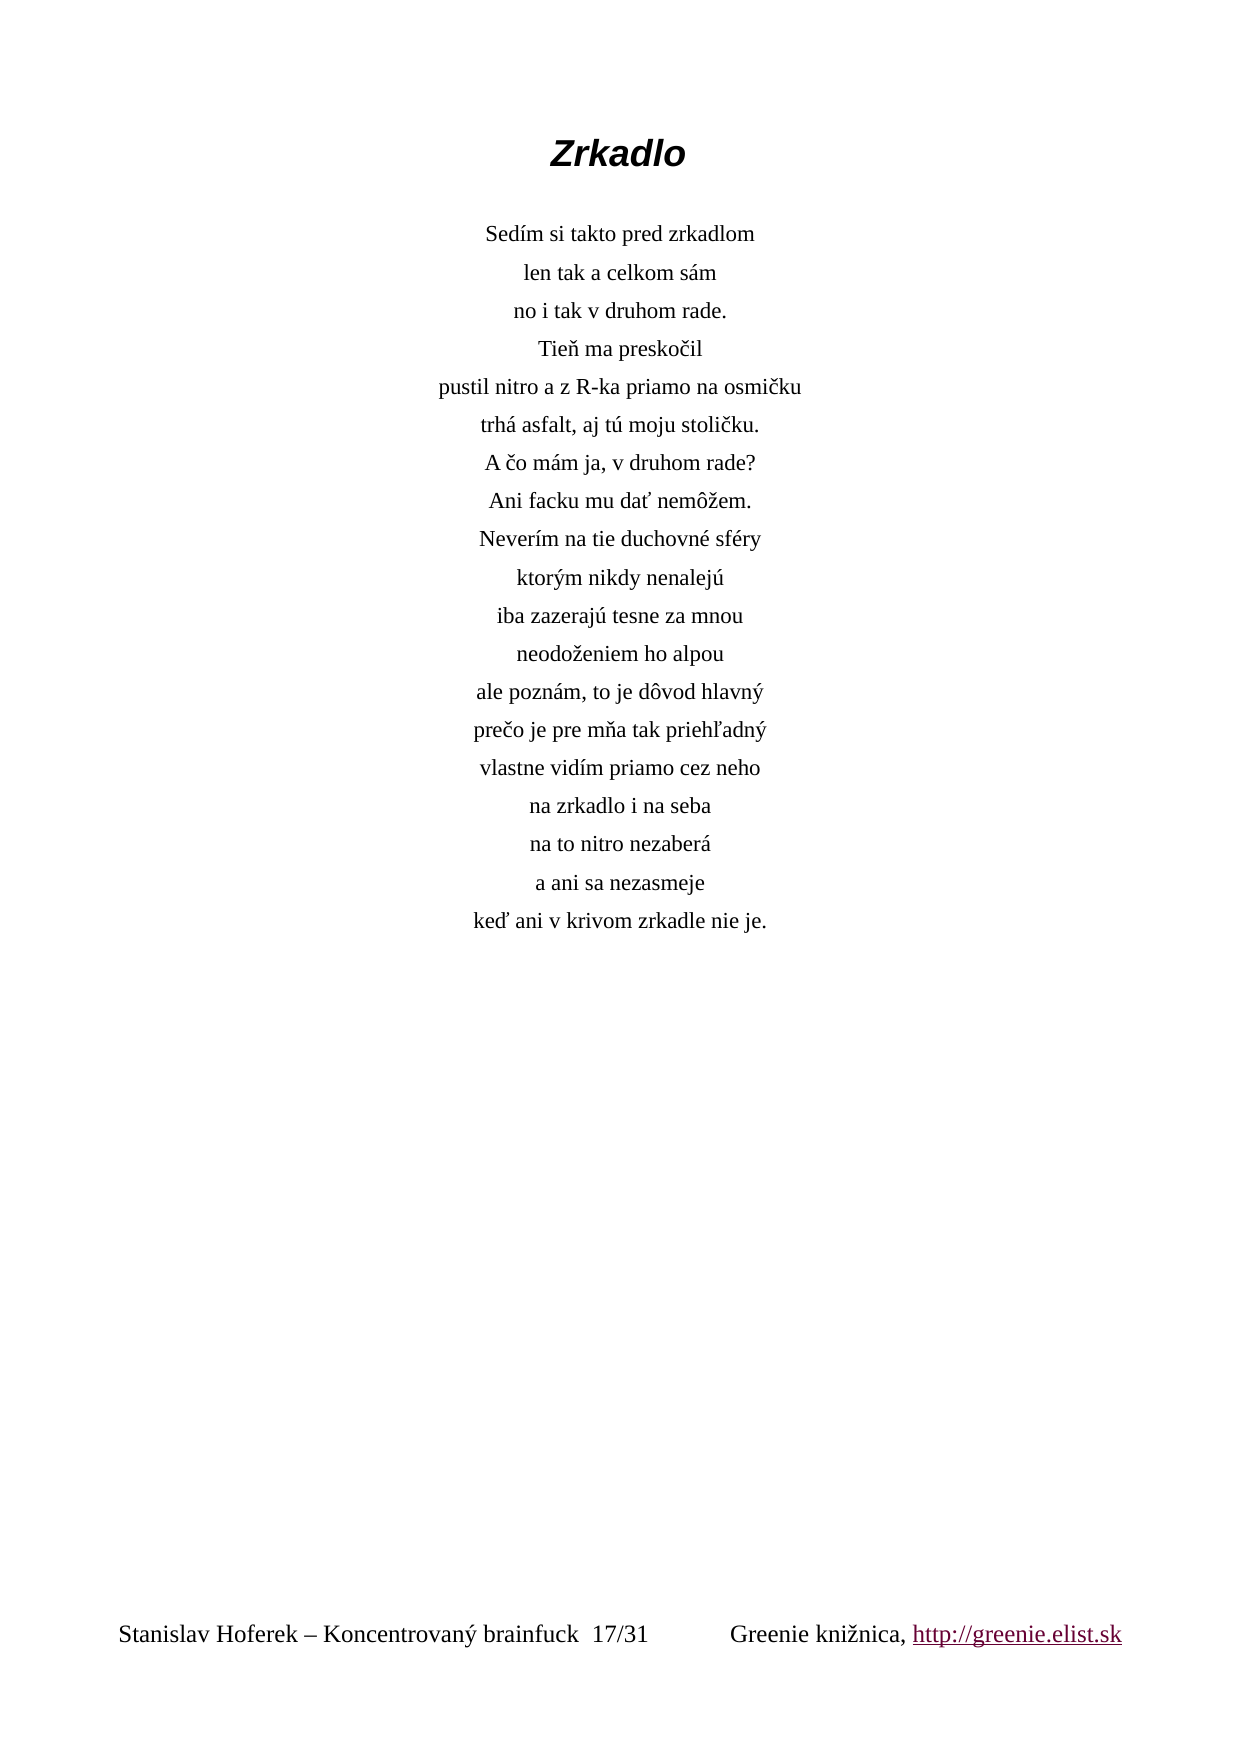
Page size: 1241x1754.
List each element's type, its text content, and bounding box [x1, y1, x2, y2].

text pustil nitro a z R-ka priamo na osmičku [106, 373, 1134, 399]
text na zrkadlo i na seba [106, 792, 1134, 819]
text neodoženiem ho alpou [106, 640, 1134, 666]
text prečo je pre mňa tak priehľadný [106, 716, 1134, 742]
text iba zazerajú tesne za mnou [106, 602, 1134, 628]
text keď ani v krivom zrkadle nie je. [106, 907, 1134, 933]
text ktorým nikdy nenalejú [106, 564, 1134, 590]
text trhá asfalt, aj tú moju stoličku. [106, 411, 1134, 437]
text len tak a celkom sám [106, 259, 1134, 285]
text Tieň ma preskočil [106, 335, 1134, 361]
text vlastne vidím priamo cez neho [106, 754, 1134, 781]
text Ani facku mu dať nemôžem. [106, 487, 1134, 514]
text ale poznám, to je dôvod hlavný [106, 678, 1134, 704]
text A čo mám ja, v druhom rade? [106, 449, 1134, 476]
text na to nitro nezaberá [106, 831, 1134, 857]
text Neverím na tie duchovné sféry [106, 526, 1134, 552]
text a ani sa nezasmeje [106, 869, 1134, 895]
text Sedím si takto pred zrkadlom [106, 221, 1134, 247]
subtitle Zrkadlo [106, 131, 1134, 174]
text no i tak v druhom rade. [106, 297, 1134, 323]
